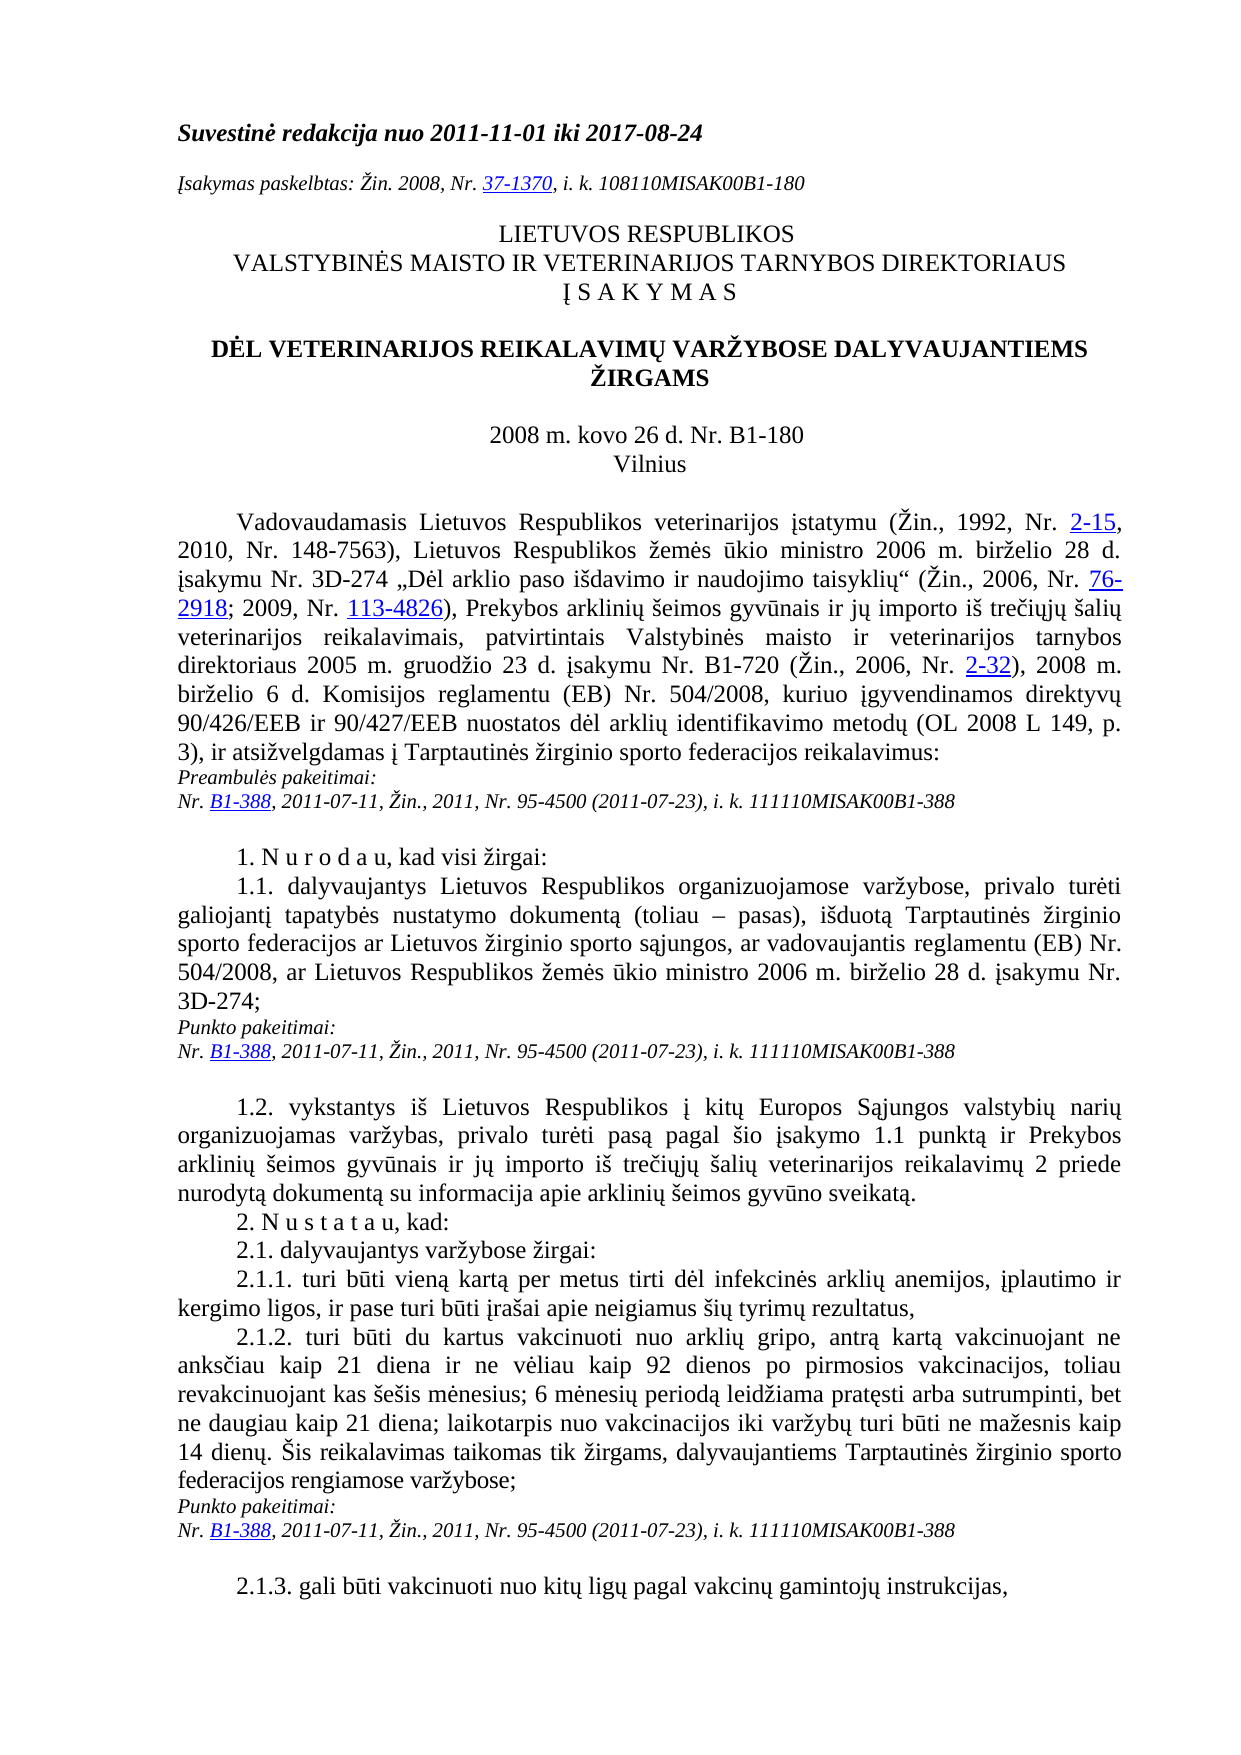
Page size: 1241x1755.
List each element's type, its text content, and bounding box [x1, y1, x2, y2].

text Nr. B1-388, 2011-07-11, Žin., 2011, Nr. 95-4500 (2011-07-23), i. k. 111110MISAK00B1-388 [177, 789, 1122, 813]
text 2. Nustatau, kad: [177, 1207, 1122, 1235]
text Punkto pakeitimai: [177, 1015, 1122, 1039]
text ĮSAKYMAS [177, 277, 1122, 305]
text 1.2. vykstantys iš Lietuvos Respublikos į kitų Europos Sąjungos valstybių narių organizuojamas varžybas, privalo turėti pasą pagal šio įsakymo 1.1 punktą ir Prekybos arklinių šeimos gyvūnais ir jų importo iš trečiųjų šalių veterinarijos reikalavimų 2 priede nurodytą dokumentą su informacija apie arklinių šeimos gyvūno sveikatą. [177, 1092, 1122, 1207]
text Vilnius [177, 449, 1122, 478]
text DĖL VETERINARIJOS REIKALAVIMŲ VARŽYBOSE DALYVAUJANTIEMS ŽIRGAMS [177, 334, 1122, 392]
text 2008 m. kovo 26 d. Nr. B1-180 [177, 420, 1122, 449]
text 2.1.2. turi būti du kartus vakcinuoti nuo arklių gripo, antrą kartą vakcinuojant ne anksčiau kaip 21 diena ir ne vėliau kaip 92 dienos po pirmosios vakcinacijos, toliau revakcinuojant kas šešis mėnesius; 6 mėnesių periodą leidžiama pratęsti arba sutrumpinti, bet ne daugiau kaip 21 diena; laikotarpis nuo vakcinacijos iki varžybų turi būti ne mažesnis kaip 14 dienų. Šis reikalavimas taikomas tik žirgams, dalyvaujantiems Tarptautinės žirginio sporto federacijos rengiamose varžybose; [177, 1322, 1122, 1494]
text Nr. B1-388, 2011-07-11, Žin., 2011, Nr. 95-4500 (2011-07-23), i. k. 111110MISAK00B1-388 [177, 1039, 1122, 1063]
text Suvestinė redakcija nuo 2011-11-01 iki 2017-08-24 [177, 118, 1122, 147]
text Punkto pakeitimai: [177, 1494, 1122, 1518]
text Preambulės pakeitimai: [177, 765, 1122, 789]
text 2.1.1. turi būti vieną kartą per metus tirti dėl infekcinės arklių anemijos, įplautimo ir kergimo ligos, ir pase turi būti įrašai apie neigiamus šių tyrimų rezultatus, [177, 1264, 1122, 1322]
text 1.1. dalyvaujantys Lietuvos Respublikos organizuojamose varžybose, privalo turėti galiojantį tapatybės nustatymo dokumentą (toliau – pasas), išduotą Tarptautinės žirginio sporto federacijos ar Lietuvos žirginio sporto sąjungos, ar vadovaujantis reglamentu (EB) Nr. 504/2008, ar Lietuvos Respublikos žemės ūkio ministro 2006 m. birželio 28 d. įsakymu Nr. 3D-274; [177, 871, 1122, 1015]
text Vadovaudamasis Lietuvos Respublikos veterinarijos įstatymu (Žin., 1992, Nr. 2-15, 2010, Nr. 148-7563), Lietuvos Respublikos žemės ūkio ministro 2006 m. birželio 28 d. įsakymu Nr. 3D-274 „Dėl arklio paso išdavimo ir naudojimo taisyklių“ (Žin., 2006, Nr. 76-2918; 2009, Nr. 113-4826), Prekybos arklinių šeimos gyvūnais ir jų importo iš trečiųjų šalių veterinarijos reikalavimais, patvirtintais Valstybinės maisto ir veterinarijos tarnybos direktoriaus 2005 m. gruodžio 23 d. įsakymu Nr. B1-720 (Žin., 2006, Nr. 2-32), 2008 m. birželio 6 d. Komisijos reglamentu (EB) Nr. 504/2008, kuriuo įgyvendinamos direktyvų 90/426/EEB ir 90/427/EEB nuostatos dėl arklių identifikavimo metodų (OL 2008 L 149, p. 3), ir atsižvelgdamas į Tarptautinės žirginio sporto federacijos reikalavimus: [177, 507, 1122, 765]
text Nr. B1-388, 2011-07-11, Žin., 2011, Nr. 95-4500 (2011-07-23), i. k. 111110MISAK00B1-388 [177, 1518, 1122, 1542]
text LIETUVOS RESPUBLIKOS VALSTYBINĖS MAISTO IR VETERINARIJOS TARNYBOS DIREKTORIAUS [177, 219, 1122, 277]
text 1. Nurodau, kad visi žirgai: [177, 842, 1122, 871]
text 2.1. dalyvaujantys varžybose žirgai: [177, 1235, 1122, 1264]
text Įsakymas paskelbtas: Žin. 2008, Nr. 37-1370, i. k. 108110MISAK00B1-180 [177, 171, 1122, 195]
text 2.1.3. gali būti vakcinuoti nuo kitų ligų pagal vakcinų gamintojų instrukcijas, [177, 1571, 1122, 1600]
